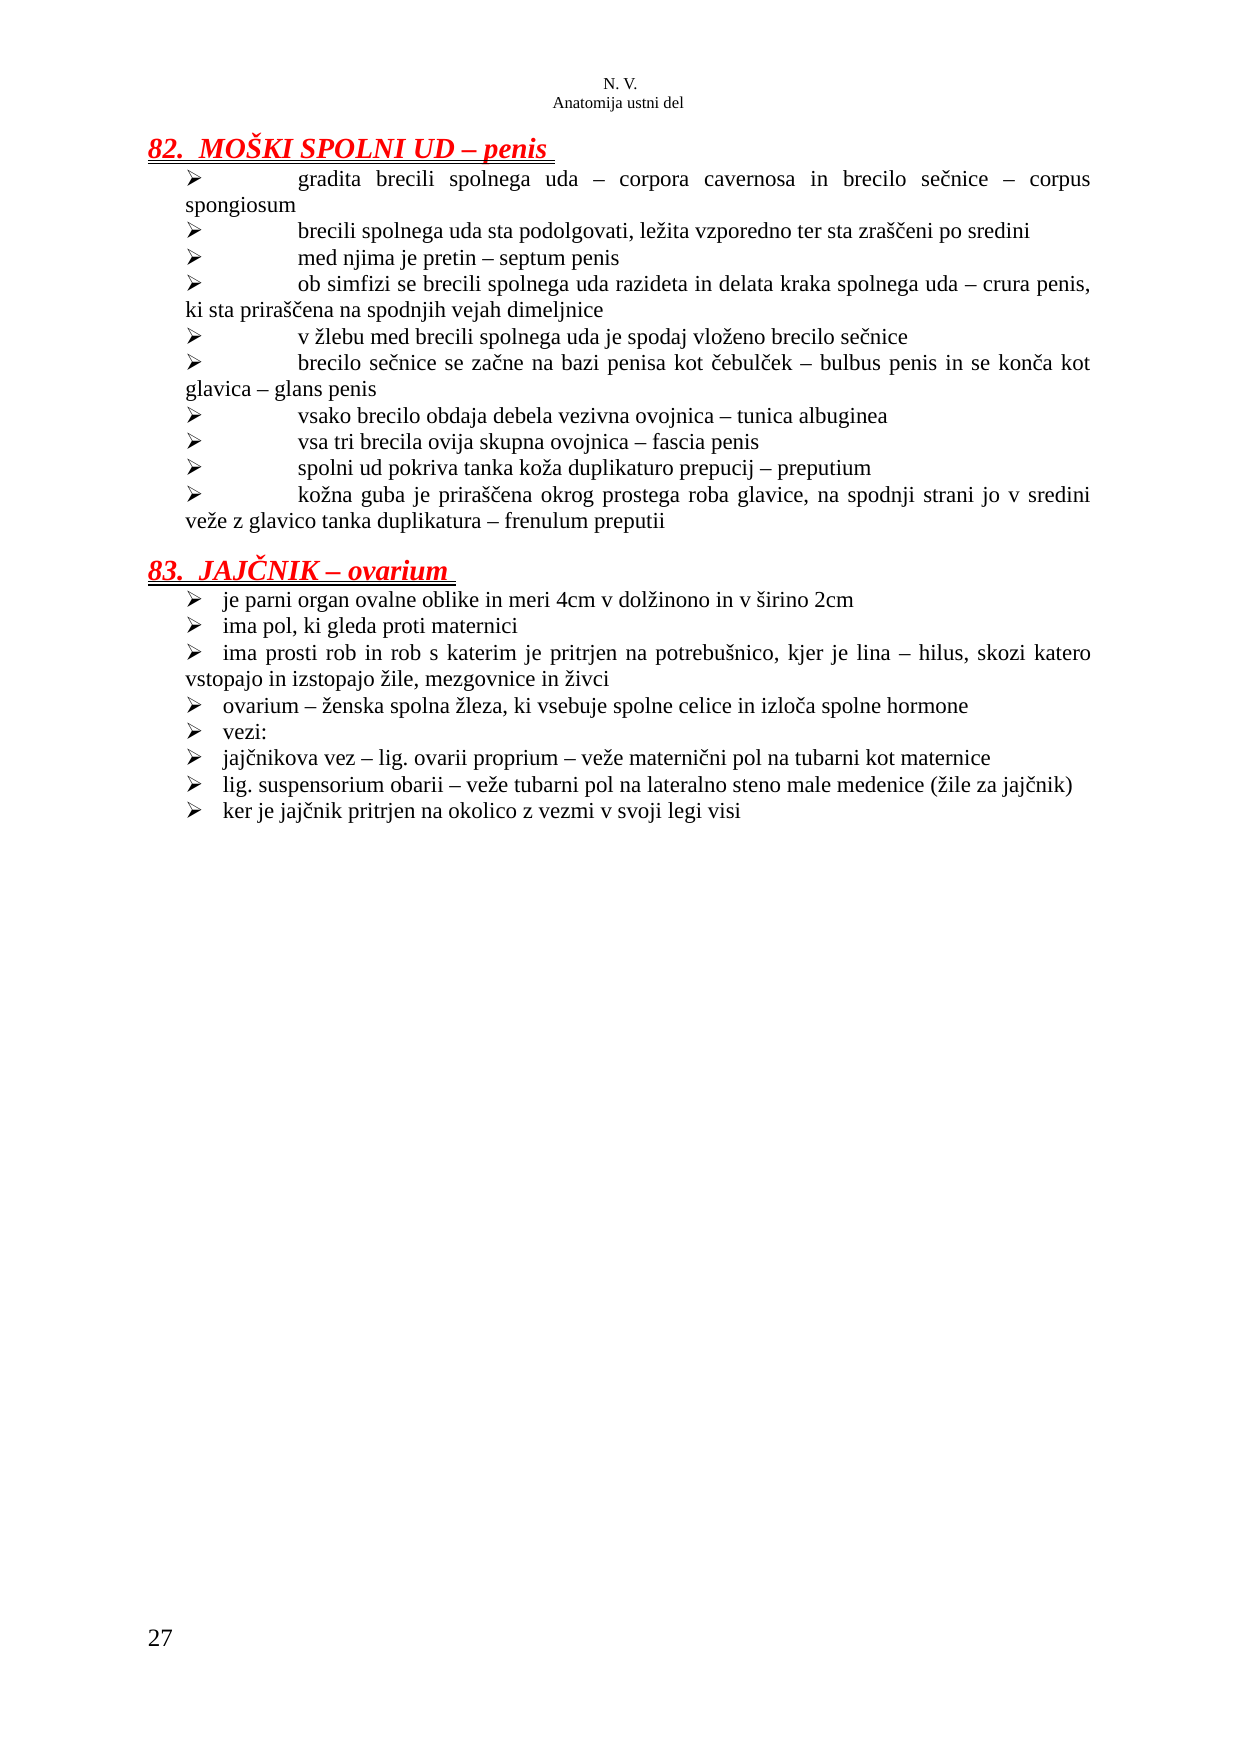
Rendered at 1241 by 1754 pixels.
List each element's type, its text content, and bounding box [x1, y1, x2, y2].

list ob simfizi se brecili spolnega uda razideta in delata kraka spolnega uda – crura penis, ki sta priraščena na spodnjih vejah dimeljnice [185, 270, 1093, 323]
list jajčnikova vez – lig. ovarii proprium – veže maternični pol na tubarni kot maternice [185, 744, 1093, 771]
list spolni ud pokriva tanka koža duplikaturo prepucij – preputium [185, 454, 1093, 481]
list ker je jajčnik pritrjen na okolico z vezmi v svoji legi visi [185, 797, 1093, 823]
list ima pol, ki gleda proti maternici [185, 613, 1093, 639]
list vsa tri brecila ovija skupna ovojnica – fascia penis [185, 428, 1093, 454]
list gradita brecili spolnega uda – corpora cavernosa in brecilo sečnice – corpus spongiosum [185, 164, 1093, 217]
list med njima je pretin – septum penis [185, 244, 1093, 270]
list brecilo sečnice se začne na bazi penisa kot čebulček – bulbus penis in se konča kot glavica – glans penis [185, 349, 1093, 402]
list vsako brecilo obdaja debela vezivna ovojnica – tunica albuginea [185, 402, 1093, 428]
list vezi: [185, 718, 1093, 744]
list v žlebu med brecili spolnega uda je spodaj vloženo brecilo sečnice [185, 323, 1093, 349]
text 82. MOŠKI SPOLNI UD – penis [148, 131, 1093, 164]
list ima prosti rob in rob s katerim je pritrjen na potrebušnico, kjer je lina – hilus, skozi katero vstopajo in izstopajo žile, mezgovnice in živci [185, 639, 1093, 692]
list kožna guba je priraščena okrog prostega roba glavice, na spodnji strani jo v sredini veže z glavico tanka duplikatura – frenulum preputii [185, 481, 1093, 533]
list ovarium – ženska spolna žleza, ki vsebuje spolne celice in izloča spolne hormone [185, 692, 1093, 718]
list lig. suspensorium obarii – veže tubarni pol na lateralno steno male medenice (žile za jajčnik) [185, 771, 1093, 797]
text 83. JAJČNIK – ovarium [148, 553, 1093, 586]
list je parni organ ovalne oblike in meri 4cm v dolžinono in v širino 2cm [185, 586, 1093, 613]
list brecili spolnega uda sta podolgovati, ležita vzporedno ter sta zraščeni po sredini [185, 217, 1093, 244]
